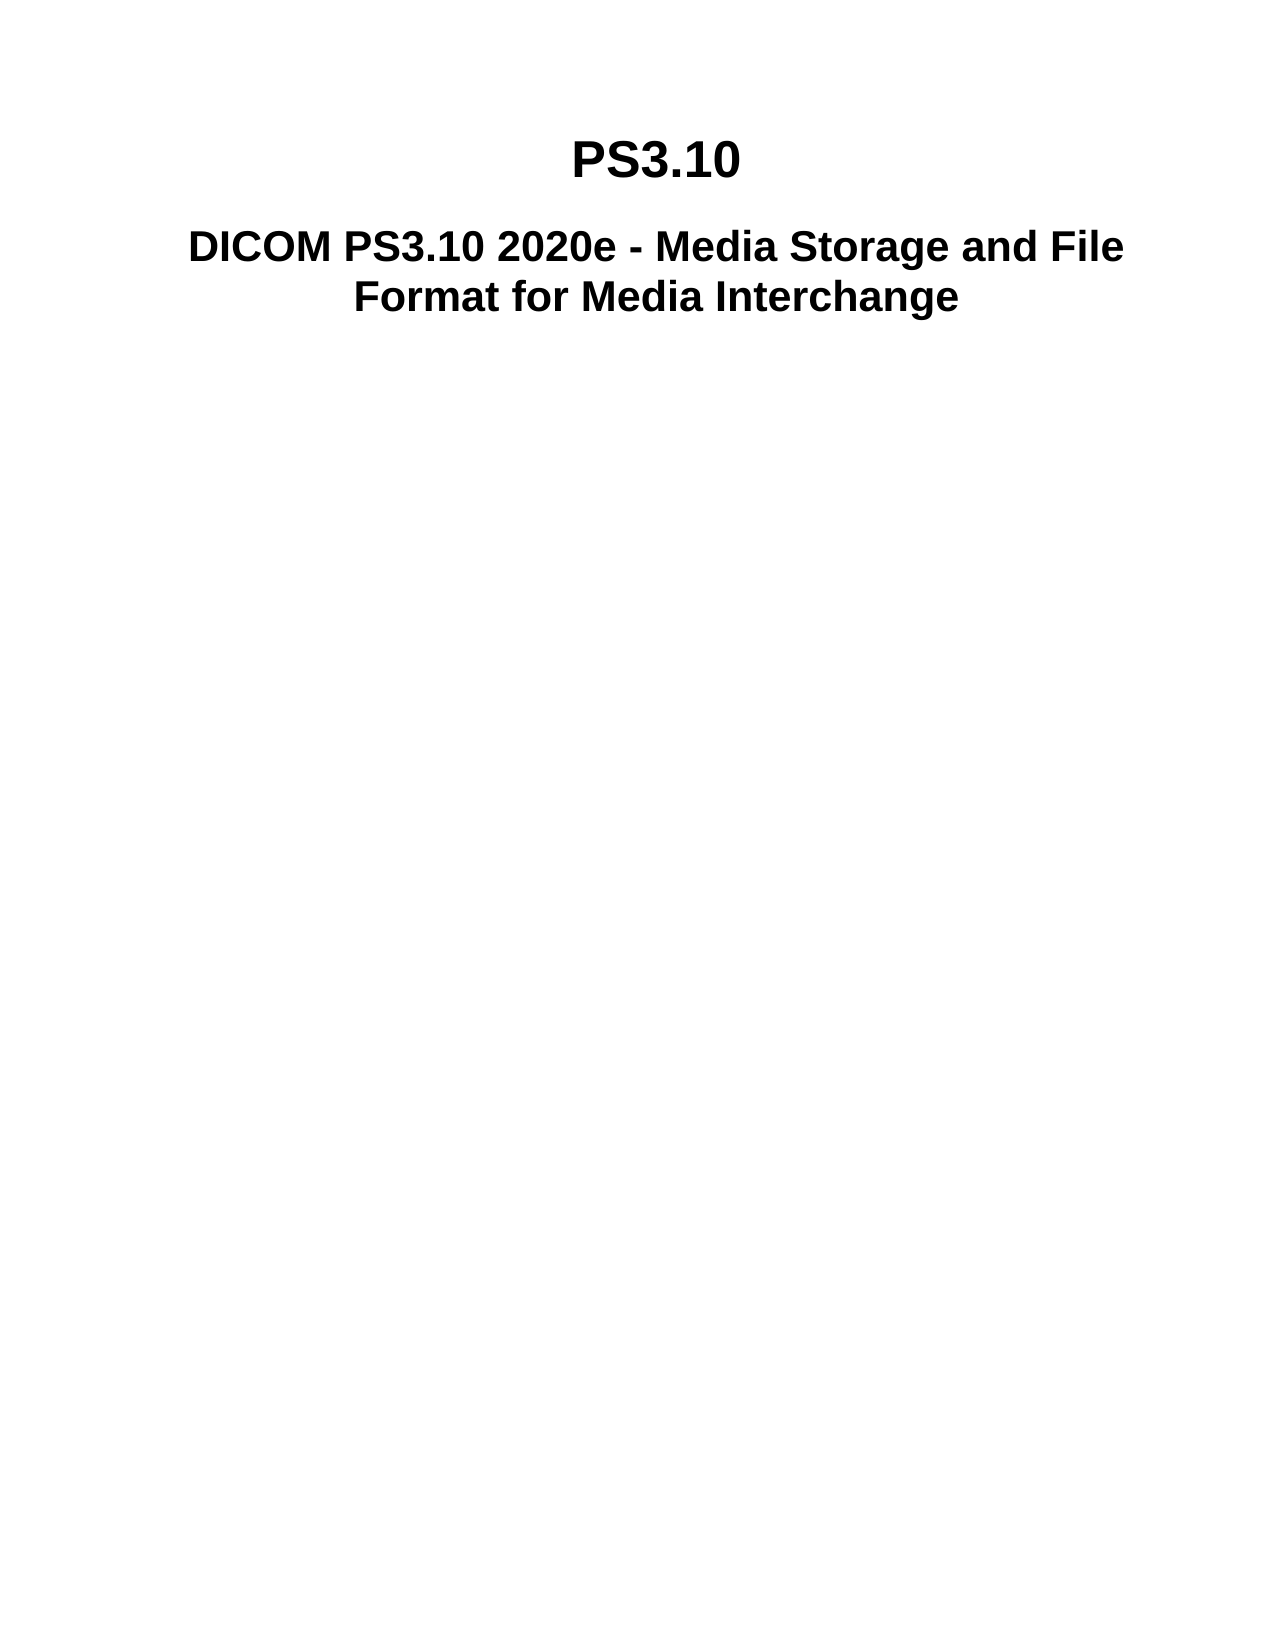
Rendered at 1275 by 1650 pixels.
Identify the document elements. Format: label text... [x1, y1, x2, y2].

text DICOM PS3.10 2020e - Media Storage and File Format for Media Interchange [112, 221, 1200, 320]
text PS3.10 [112, 129, 1200, 188]
